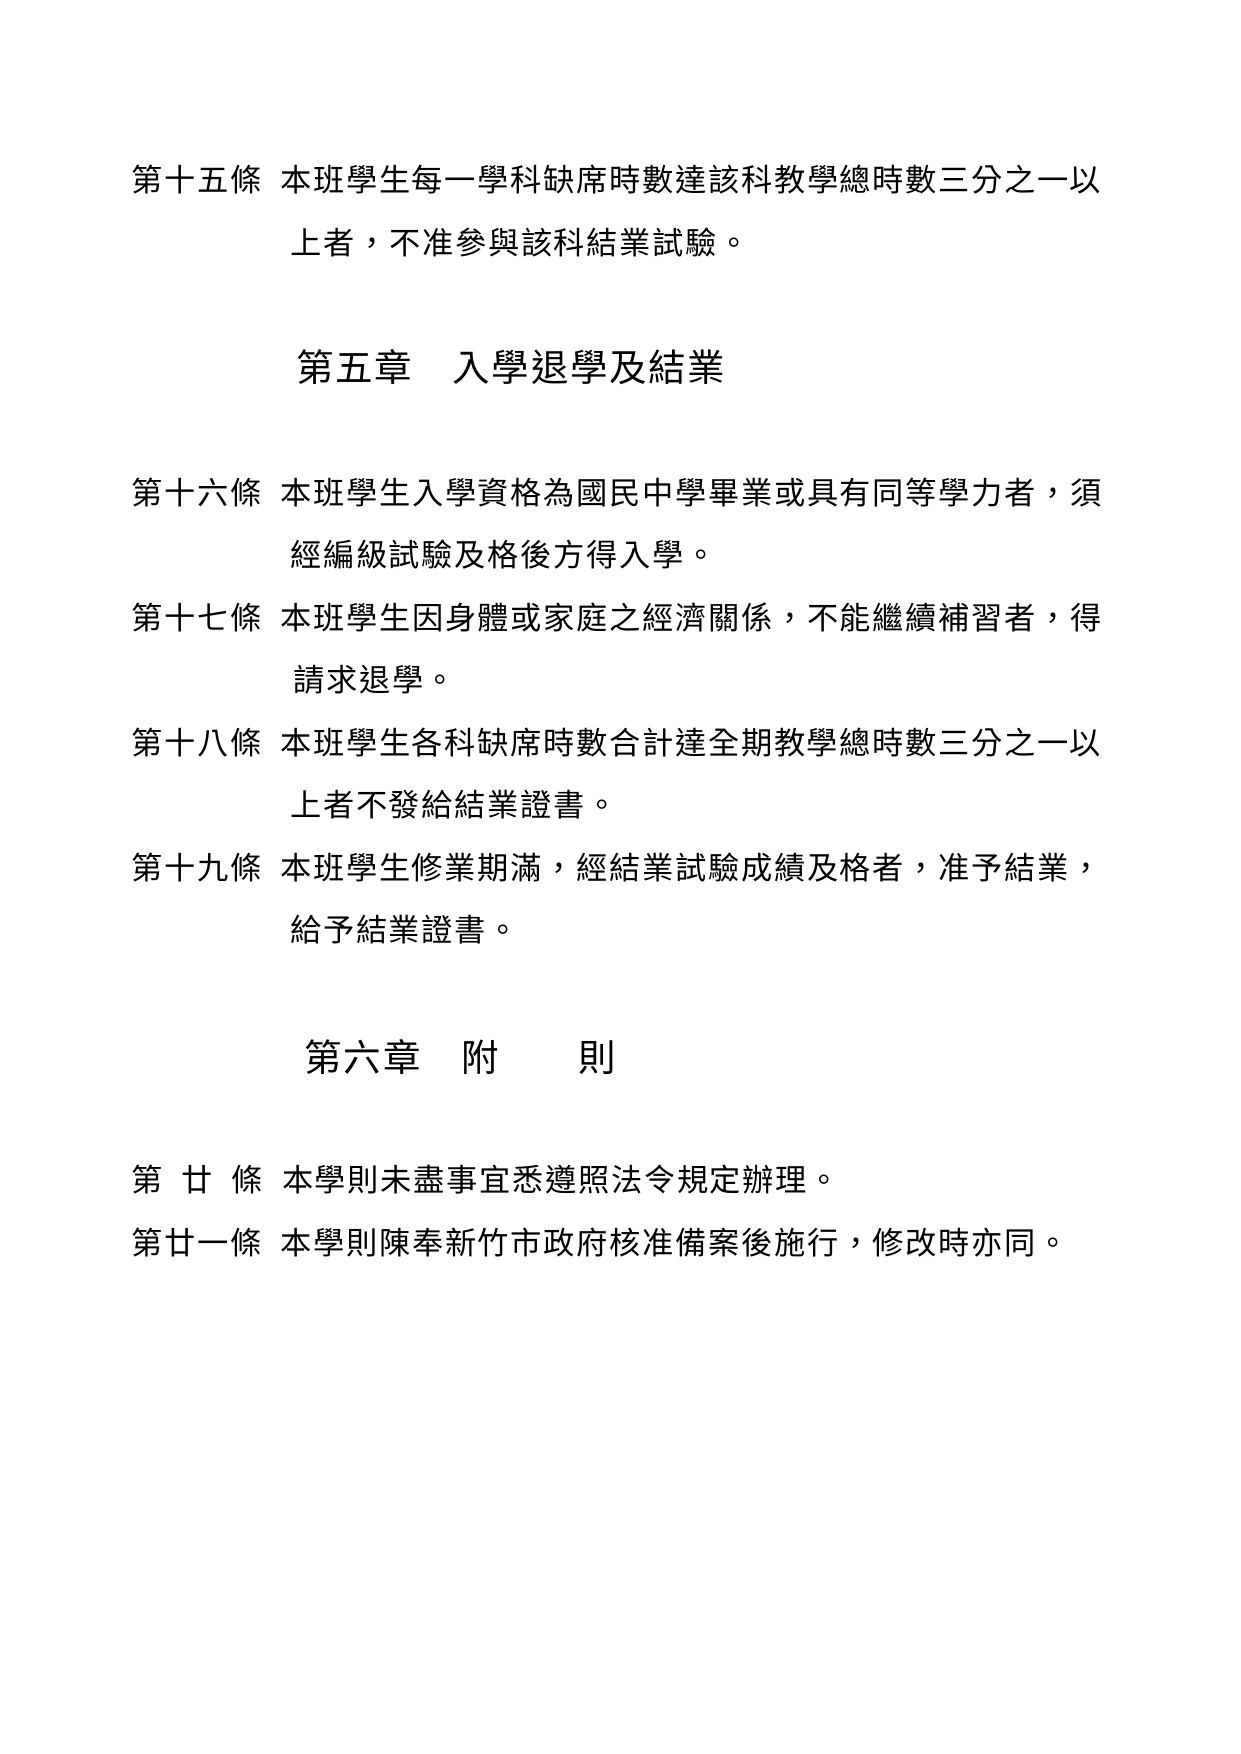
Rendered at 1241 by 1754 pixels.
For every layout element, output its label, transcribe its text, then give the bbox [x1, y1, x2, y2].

text 第十九條 本班學生修業期滿，經結業試驗成績及格者，准予結業，給予結業證書。 [131, 824, 1106, 949]
text 第廿一條 本學則陳奉新竹市政府核准備案後施行，修改時亦同。 [131, 1199, 1106, 1261]
text 第十七條 本班學生因身體或家庭之經濟關係，不能繼續補習者，得請求退學。 [131, 574, 1106, 699]
text 第十八條 本班學生各科缺席時數合計達全期教學總時數三分之一以上者不發給結業證書。 [131, 699, 1106, 824]
text 第十五條 本班學生每一學科缺席時數達該科教學總時數三分之一以上者，不准參與該科結業試驗。 [131, 136, 1106, 261]
text 第 廿 條 本學則未盡事宜悉遵照法令規定辦理。 [131, 1136, 1106, 1199]
text 第五章 入學退學及結業 [131, 324, 1106, 386]
text 第十六條 本班學生入學資格為國民中學畢業或具有同等學力者，須經編級試驗及格後方得入學。 [131, 449, 1106, 574]
text 第六章 附 則 [131, 1011, 1106, 1074]
